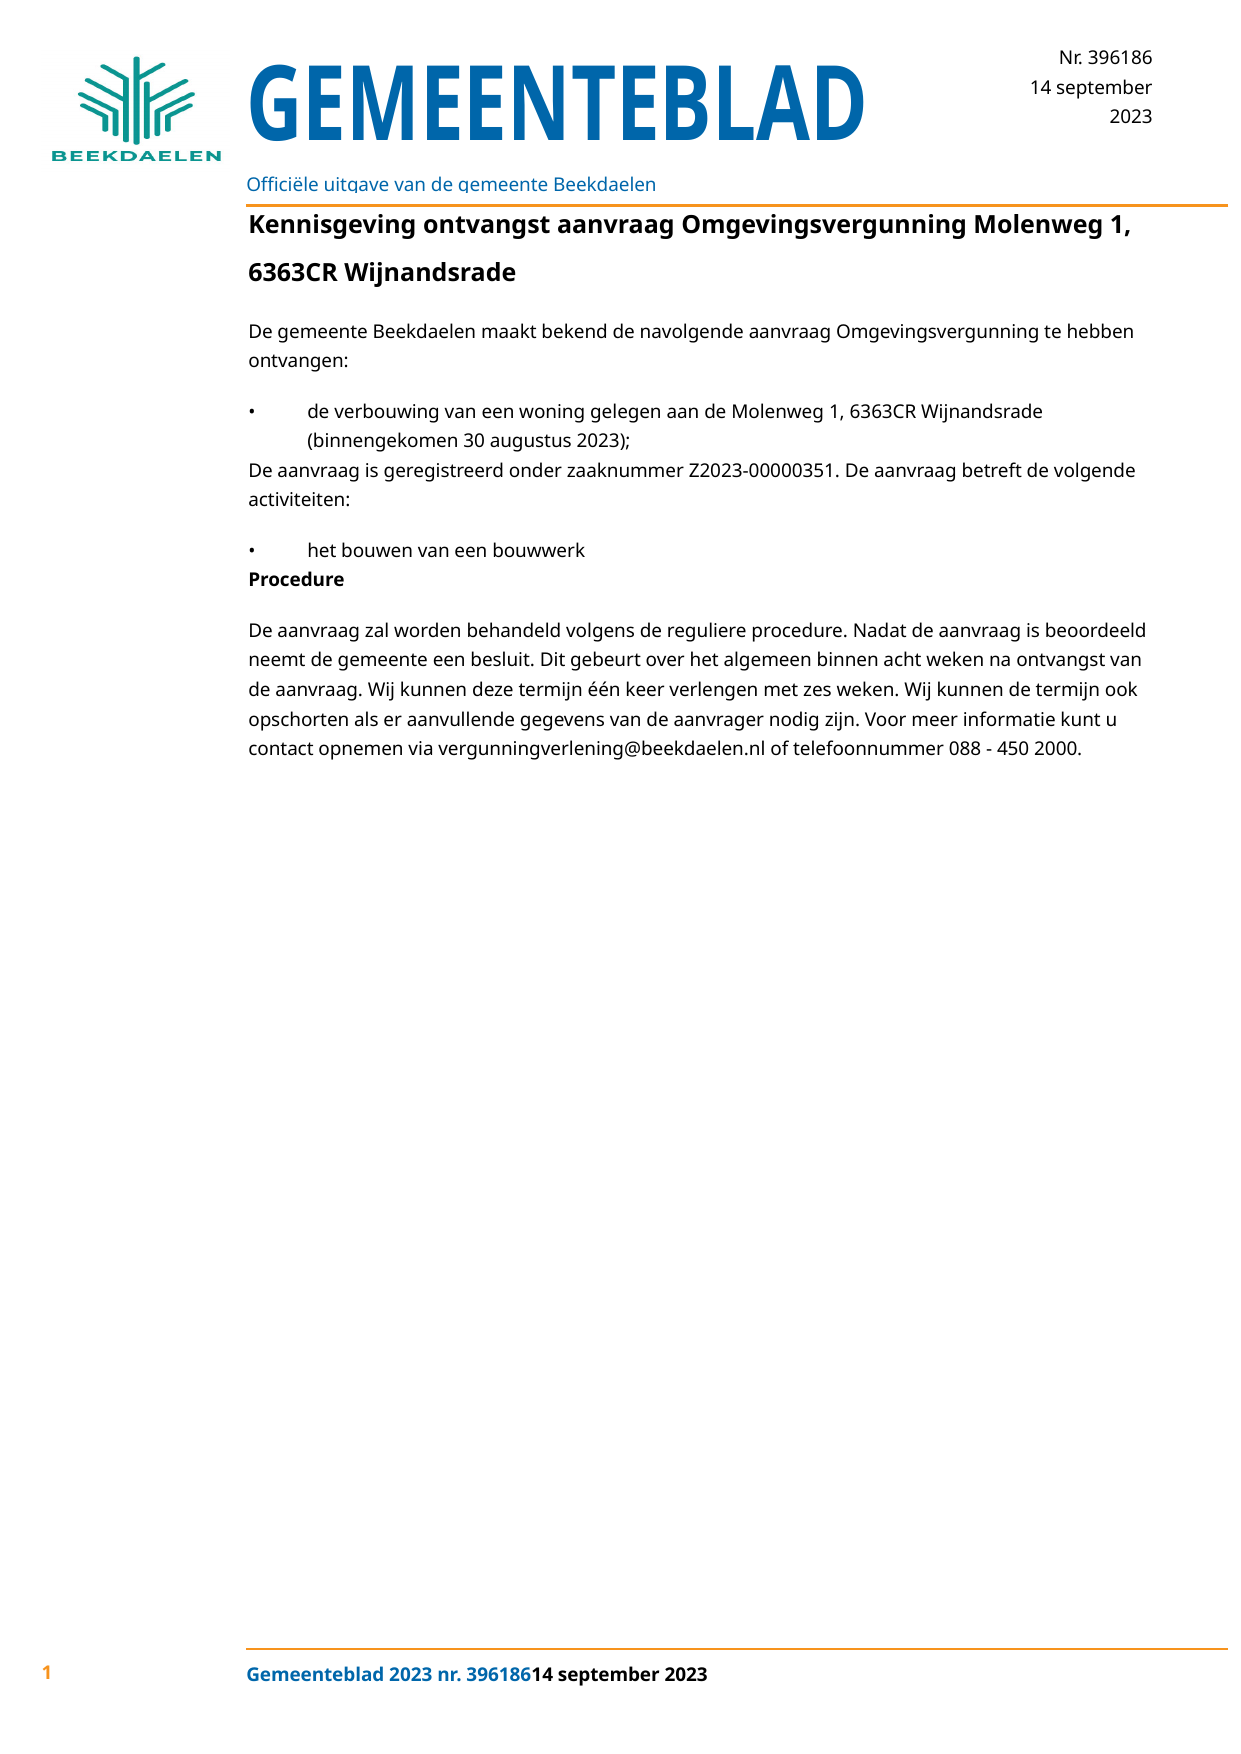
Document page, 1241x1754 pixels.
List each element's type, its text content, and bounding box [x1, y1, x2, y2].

list de verbouwing van een woning gelegen aan de Molenweg 1, 6363CR Wijnandsrade (binnengekomen 30 augustus 2023); [248, 398, 1152, 453]
text Procedure [248, 567, 1152, 592]
picture [41, 47, 231, 172]
text Kennisgeving ontvangst aanvraag Omgevingsvergunning Molenweg 1, 6363CR Wijnandsrade [248, 207, 1152, 288]
text De aanvraag is geregistreerd onder zaaknummer Z2023-00000351. De aanvraag betreft de volgende activiteiten: [248, 457, 1152, 512]
list het bouwen van een bouwwerk [248, 537, 1152, 563]
text De aanvraag zal worden behandeld volgens de reguliere procedure. Nadat de aanvraag is beoordeeld neemt de gemeente een besluit. Dit gebeurt over het algemeen binnen acht weken na ontvangst van de aanvraag. Wij kunnen deze termijn één keer verlengen met zes weken. Wij kunnen de termijn ook opschorten als er aanvullende gegevens van de aanvrager nodig zijn. Voor meer informatie kunt u contact opnemen via vergunningverlening@beekdaelen.nl of telefoonnummer 088 - 450 2000. [248, 617, 1152, 761]
text De gemeente Beekdaelen maakt bekend de navolgende aanvraag Omgevingsvergunning te hebben ontvangen: [248, 318, 1152, 373]
